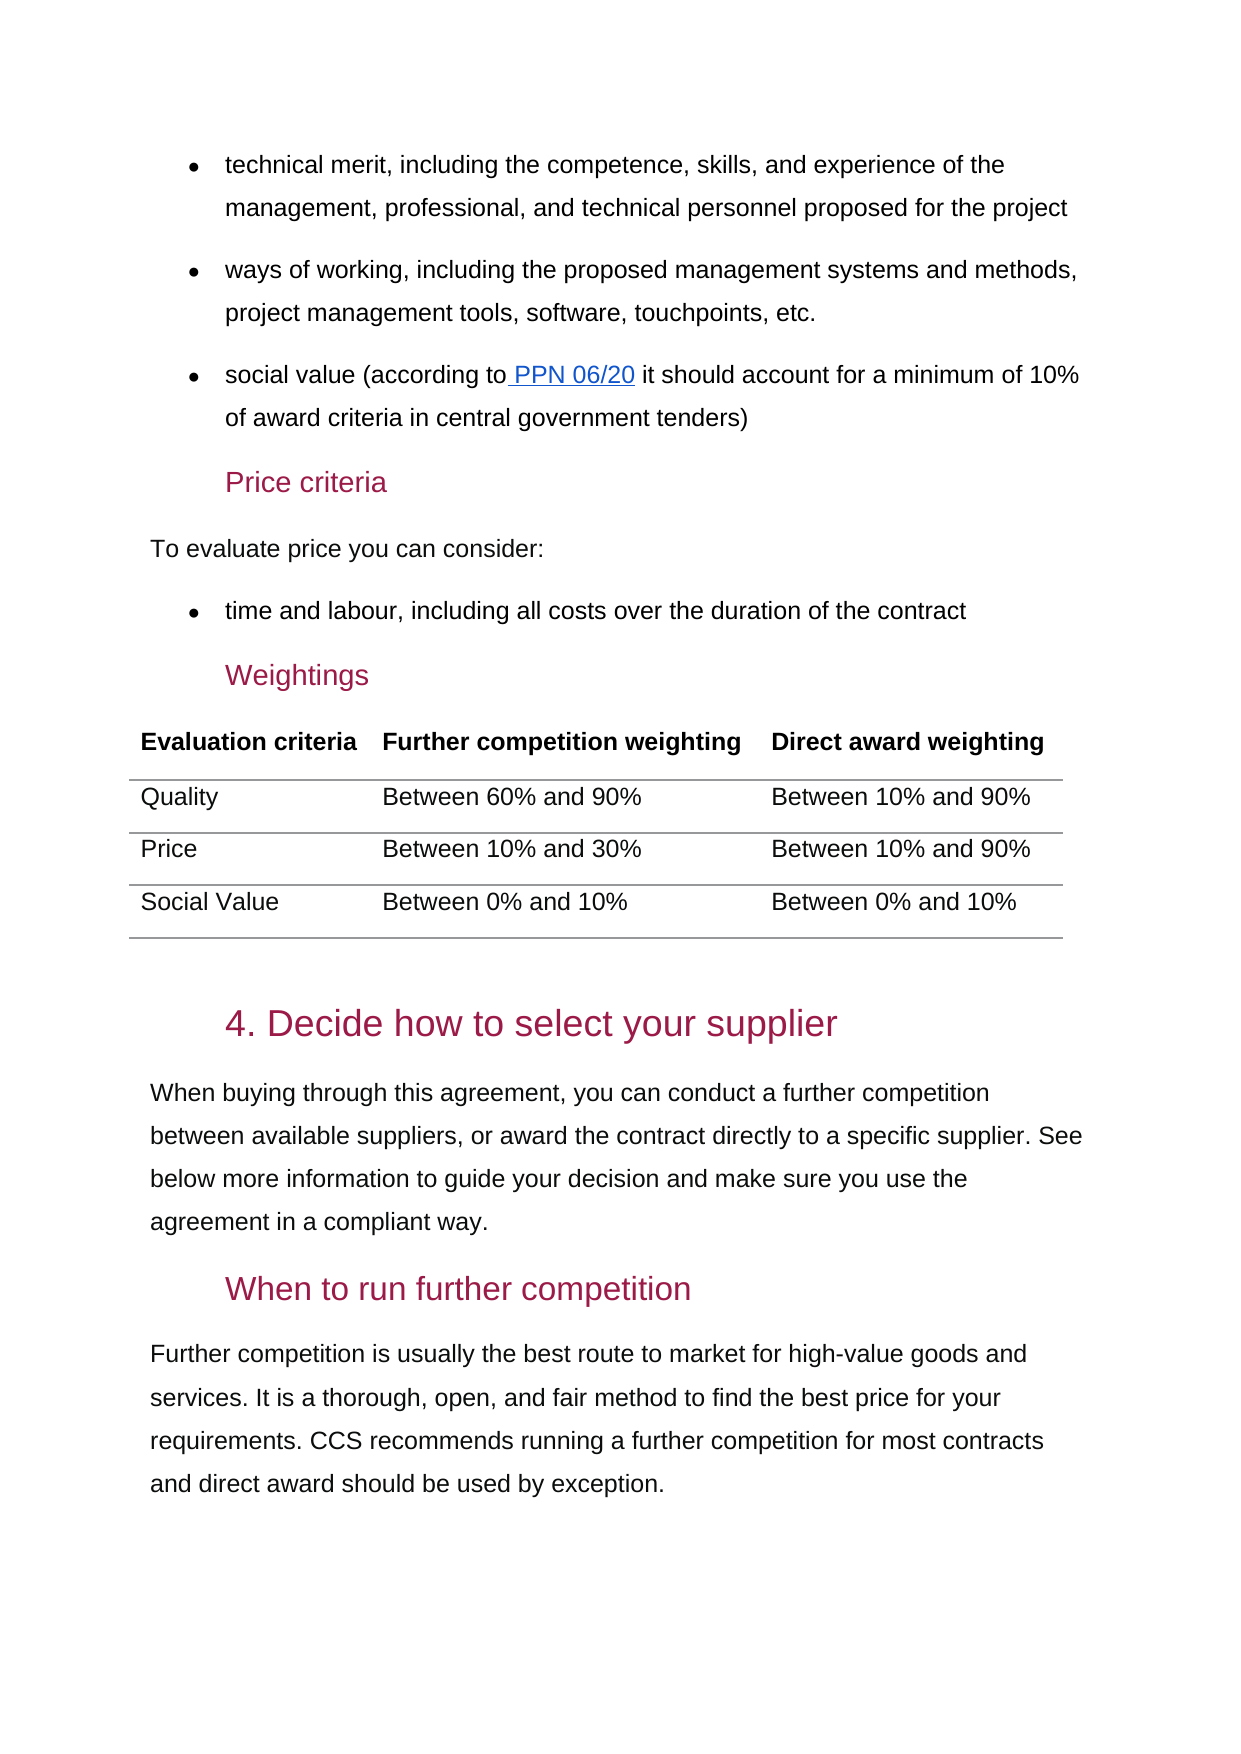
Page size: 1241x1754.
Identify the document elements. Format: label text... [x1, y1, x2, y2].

table_cell Between 0% and 10% [371, 886, 760, 937]
list technical merit, including the competence, skills, and experience of the management, professional, and technical personnel proposed for the project [187, 150, 1090, 222]
table_cell Between 0% and 10% [760, 886, 1063, 937]
subtitle When to run further competition [150, 1269, 1090, 1308]
table_cell Social Value [129, 886, 371, 937]
text Further competition is usually the best route to market for high-value goods and services. It is a thorough, open, and fair method to find the best price for your requirements. CCS recommends running a further competition for most contracts and direct award should be used by exception. [150, 1339, 1090, 1497]
subtitle Weightings [150, 658, 1090, 691]
list ways of working, including the proposed management systems and methods, project management tools, software, touchpoints, etc. [187, 255, 1090, 327]
list time and labour, including all costs over the duration of the contract [187, 596, 1090, 625]
list social value (according to PPN 06/20 it should account for a minimum of 10% of award criteria in central government tenders) [187, 360, 1090, 432]
table_header Direct award weighting [760, 727, 1063, 779]
table_header Evaluation criteria [129, 727, 371, 779]
table_cell Between 60% and 90% [371, 781, 760, 832]
text When buying through this agreement, you can conduct a further competition between available suppliers, or award the contract directly to a specific supplier. See below more information to guide your decision and make sure you use the agreement in a compliant way. [150, 1078, 1090, 1236]
table_cell Quality [129, 781, 371, 832]
text To evaluate price you can consider: [150, 534, 1090, 563]
table_cell Between 10% and 30% [371, 834, 760, 884]
table_cell Between 10% and 90% [760, 834, 1063, 884]
table_header Further competition weighting [371, 727, 760, 779]
table_cell Price [129, 834, 371, 884]
subtitle 4. Decide how to select your supplier [150, 1001, 1090, 1044]
subtitle Price criteria [150, 465, 1090, 498]
table_cell Between 10% and 90% [760, 781, 1063, 832]
